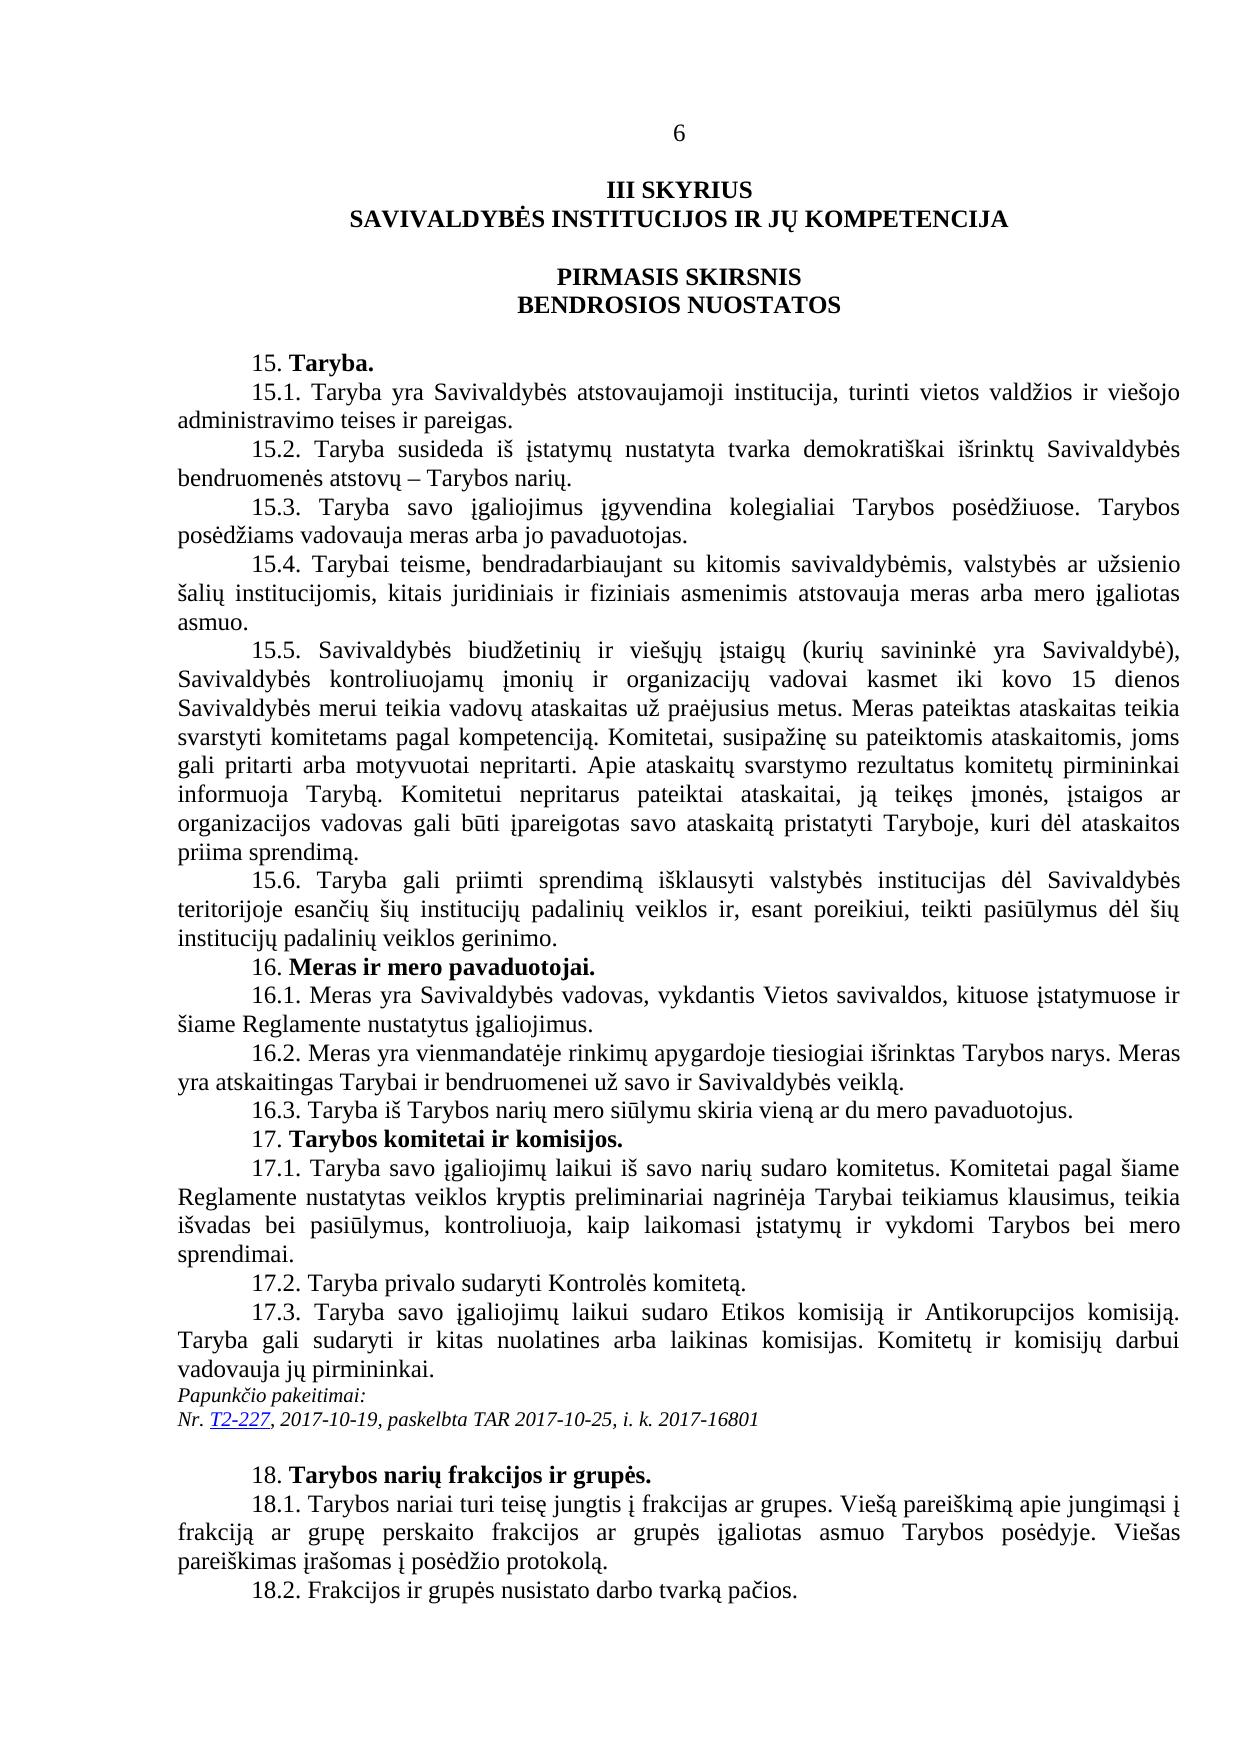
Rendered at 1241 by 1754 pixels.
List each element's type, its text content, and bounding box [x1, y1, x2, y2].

text 15. Taryba. [177, 348, 1181, 377]
text 17.2. Taryba privalo sudaryti Kontrolės komitetą. [177, 1268, 1181, 1297]
text SAVIVALDYBĖS INSTITUCIJOS IR JŲ KOMPETENCIJA [177, 204, 1181, 233]
text 18.2. Frakcijos ir grupės nusistato darbo tvarką pačios. [177, 1575, 1181, 1604]
text 15.4. Tarybai teisme, bendradarbiaujant su kitomis savivaldybėmis, valstybės ar užsienio šalių institucijomis, kitais juridiniais ir fiziniais asmenimis atstovauja meras arba mero įgaliotas asmuo. [177, 549, 1181, 636]
text 18.1. Tarybos nariai turi teisę jungtis į frakcijas ar grupes. Viešą pareiškimą apie jungimąsi į frakciją ar grupę perskaito frakcijos ar grupės įgaliotas asmuo Tarybos posėdyje. Viešas pareiškimas įrašomas į posėdžio protokolą. [177, 1489, 1181, 1575]
text BENDROSIOS NUOSTATOS [177, 291, 1181, 319]
text 16.1. Meras yra Savivaldybės vadovas, vykdantis Vietos savivaldos, kituose įstatymuose ir šiame Reglamente nustatytus įgaliojimus. [177, 981, 1181, 1038]
text 17.3. Taryba savo įgaliojimų laikui sudaro Etikos komisiją ir Antikorupcijos komisiją. Taryba gali sudaryti ir kitas nuolatines arba laikinas komisijas. Komitetų ir komisijų darbui vadovauja jų pirmininkai. [177, 1297, 1181, 1383]
text 17.1. Taryba savo įgaliojimų laikui iš savo narių sudaro komitetus. Komitetai pagal šiame Reglamente nustatytas veiklos kryptis preliminariai nagrinėja Tarybai teikiamus klausimus, teikia išvadas bei pasiūlymus, kontroliuoja, kaip laikomasi įstatymų ir vykdomi Tarybos bei mero sprendimai. [177, 1153, 1181, 1268]
text 15.6. Taryba gali priimti sprendimą išklausyti valstybės institucijas dėl Savivaldybės teritorijoje esančių šių institucijų padalinių veiklos ir, esant poreikiui, teikti pasiūlymus dėl šių institucijų padalinių veiklos gerinimo. [177, 866, 1181, 952]
text 15.5. Savivaldybės biudžetinių ir viešųjų įstaigų (kurių savininkė yra Savivaldybė), Savivaldybės kontroliuojamų įmonių ir organizacijų vadovai kasmet iki kovo 15 dienos Savivaldybės merui teikia vadovų ataskaitas už praėjusius metus. Meras pateiktas ataskaitas teikia svarstyti komitetams pagal kompetenciją. Komitetai, susipažinę su pateiktomis ataskaitomis, joms gali pritarti arba motyvuotai nepritarti. Apie ataskaitų svarstymo rezultatus komitetų pirmininkai informuoja Tarybą. Komitetui nepritarus pateiktai ataskaitai, ją teikęs įmonės, įstaigos ar organizacijos vadovas gali būti įpareigotas savo ataskaitą pristatyti Taryboje, kuri dėl ataskaitos priima sprendimą. [177, 636, 1181, 866]
text 16.2. Meras yra vienmandatėje rinkimų apygardoje tiesiogiai išrinktas Tarybos narys. Meras yra atskaitingas Tarybai ir bendruomenei už savo ir Savivaldybės veiklą. [177, 1038, 1181, 1096]
text 15.2. Taryba susideda iš įstatymų nustatyta tvarka demokratiškai išrinktų Savivaldybės bendruomenės atstovų – Tarybos narių. [177, 434, 1181, 492]
text Papunkčio pakeitimai: [177, 1383, 1181, 1407]
text Nr. T2-227, 2017-10-19, paskelbta TAR 2017-10-25, i. k. 2017-16801 [177, 1407, 1181, 1431]
text 16. Meras ir mero pavaduotojai. [177, 952, 1181, 981]
text 18. Tarybos narių frakcijos ir grupės. [177, 1460, 1181, 1489]
text PIRMASIS SKIRSNIS [177, 262, 1181, 291]
text 15.1. Taryba yra Savivaldybės atstovaujamoji institucija, turinti vietos valdžios ir viešojo administravimo teises ir pareigas. [177, 377, 1181, 434]
text 15.3. Taryba savo įgaliojimus įgyvendina kolegialiai Tarybos posėdžiuose. Tarybos posėdžiams vadovauja meras arba jo pavaduotojas. [177, 492, 1181, 549]
text 16.3. Taryba iš Tarybos narių mero siūlymu skiria vieną ar du mero pavaduotojus. [177, 1096, 1181, 1124]
text III SKYRIUS [177, 176, 1181, 204]
text 17. Tarybos komitetai ir komisijos. [177, 1124, 1181, 1153]
